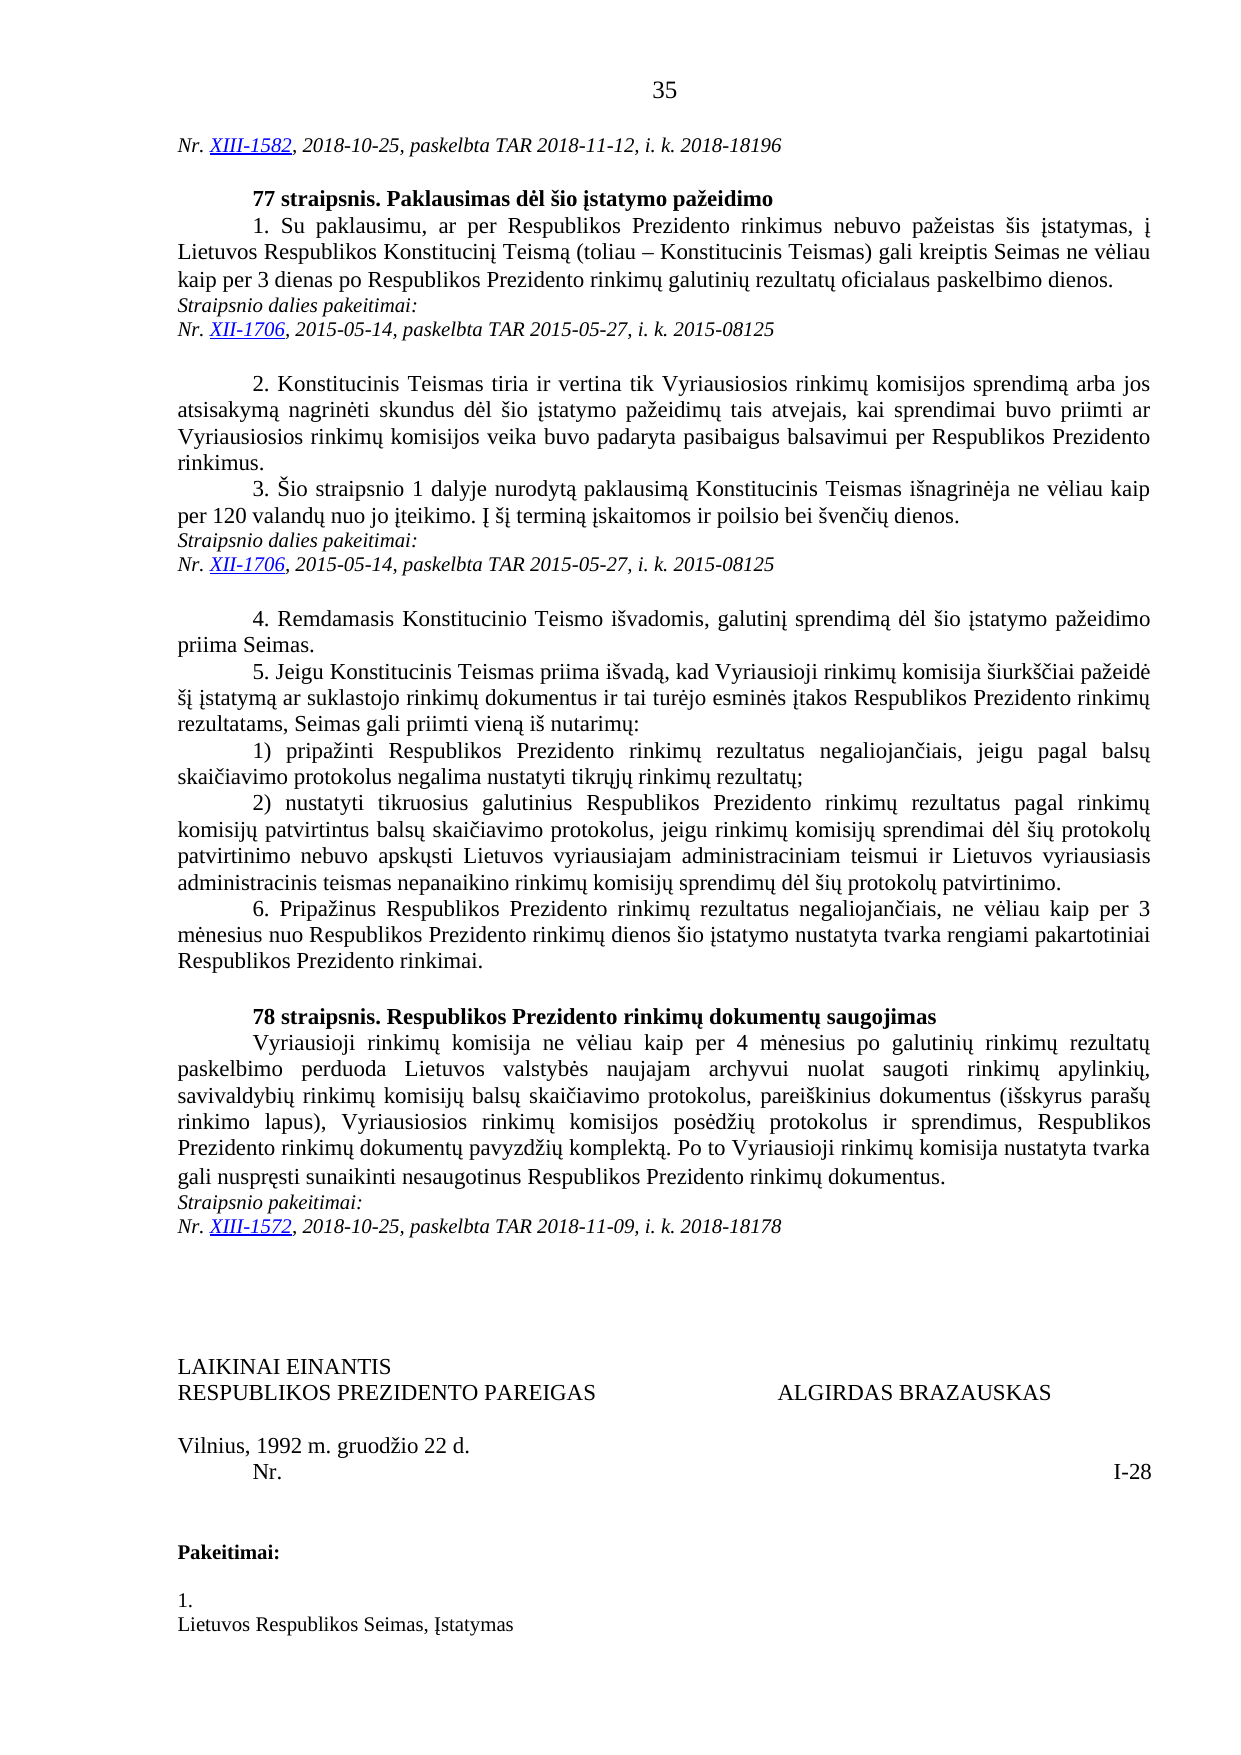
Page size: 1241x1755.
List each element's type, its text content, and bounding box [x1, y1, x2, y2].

text Straipsnio pakeitimai: [177, 1189, 1152, 1214]
text 4. Remdamasis Konstitucinio Teismo išvadomis, galutinį sprendimą dėl šio įstatymo pažeidimo priima Seimas. [177, 605, 1152, 658]
text Nr. XII-1706, 2015-05-14, paskelbta TAR 2015-05-27, i. k. 2015-08125 [177, 552, 1152, 576]
text Nr. XIII-1572, 2018-10-25, paskelbta TAR 2018-11-09, i. k. 2018-18178 [177, 1214, 1152, 1238]
text 1. Su paklausimu, ar per Respublikos Prezidento rinkimus nebuvo pažeistas šis įstatymas, į Lietuvos Respublikos Konstitucinį Teismą (toliau – Konstitucinis Teismas) gali kreiptis Seimas ne vėliau kaip per 3 dienas po Respublikos Prezidento rinkimų galutinių rezultatų oficialaus paskelbimo dienos. [177, 212, 1152, 293]
text Pakeitimai: [177, 1539, 1152, 1564]
text Nr. I-28 [177, 1458, 1152, 1511]
text 78 straipsnis. Respublikos Prezidento rinkimų dokumentų saugojimas [177, 1003, 1152, 1029]
text 1) pripažinti Respublikos Prezidento rinkimų rezultatus negaliojančiais, jeigu pagal balsų skaičiavimo protokolus negalima nustatyti tikrųjų rinkimų rezultatų; [177, 737, 1152, 789]
text 2. Konstitucinis Teismas tiria ir vertina tik Vyriausiosios rinkimų komisijos sprendimą arba jos atsisakymą nagrinėti skundus dėl šio įstatymo pažeidimų tais atvejais, kai sprendimai buvo priimti ar Vyriausiosios rinkimų komisijos veika buvo padaryta pasibaigus balsavimui per Respublikos Prezidento rinkimus. [177, 370, 1152, 475]
text 6. Pripažinus Respublikos Prezidento rinkimų rezultatus negaliojančiais, ne vėliau kaip per 3 mėnesius nuo Respublikos Prezidento rinkimų dienos šio įstatymo nustatyta tvarka rengiami pakartotiniai Respublikos Prezidento rinkimai. [177, 895, 1152, 974]
text Nr. XII-1706, 2015-05-14, paskelbta TAR 2015-05-27, i. k. 2015-08125 [177, 317, 1152, 341]
text RESPUBLIKOS PREZIDENTO PAREIGAS ALGIRDAS BRAZAUSKAS [177, 1379, 1152, 1405]
text 3. Šio straipsnio 1 dalyje nurodytą paklausimą Konstitucinis Teismas išnagrinėja ne vėliau kaip per 120 valandų nuo jo įteikimo. Į šį terminą įskaitomos ir poilsio bei švenčių dienos. [177, 475, 1152, 528]
text Lietuvos Respublikos Seimas, Įstatymas [177, 1612, 1152, 1636]
text Vilnius, 1992 m. gruodžio 22 d. [177, 1432, 1152, 1458]
text Nr. XIII-1582, 2018-10-25, paskelbta TAR 2018-11-12, i. k. 2018-18196 [177, 132, 1152, 157]
text Vyriausioji rinkimų komisija ne vėliau kaip per 4 mėnesius po galutinių rinkimų rezultatų paskelbimo perduoda Lietuvos valstybės naujajam archyvui nuolat saugoti rinkimų apylinkių, savivaldybių rinkimų komisijų balsų skaičiavimo protokolus, pareiškinius dokumentus (išskyrus parašų rinkimo lapus), Vyriausiosios rinkimų komisijos posėdžių protokolus ir sprendimus, Respublikos Prezidento rinkimų dokumentų pavyzdžių komplektą. Po to Vyriausioji rinkimų komisija nustatyta tvarka gali nuspręsti sunaikinti nesaugotinus Respublikos Prezidento rinkimų dokumentus. [177, 1029, 1152, 1189]
text Straipsnio dalies pakeitimai: [177, 293, 1152, 317]
text 5. Jeigu Konstitucinis Teismas priima išvadą, kad Vyriausioji rinkimų komisija šiurkščiai pažeidė šį įstatymą ar suklastojo rinkimų dokumentus ir tai turėjo esminės įtakos Respublikos Prezidento rinkimų rezultatams, Seimas gali priimti vieną iš nutarimų: [177, 658, 1152, 737]
text LAIKINAI EINANTIS [177, 1353, 1152, 1379]
text 1. [177, 1588, 1152, 1612]
text 2) nustatyti tikruosius galutinius Respublikos Prezidento rinkimų rezultatus pagal rinkimų komisijų patvirtintus balsų skaičiavimo protokolus, jeigu rinkimų komisijų sprendimai dėl šių protokolų patvirtinimo nebuvo apskųsti Lietuvos vyriausiajam administraciniam teismui ir Lietuvos vyriausiasis administracinis teismas nepanaikino rinkimų komisijų sprendimų dėl šių protokolų patvirtinimo. [177, 789, 1152, 895]
text Straipsnio dalies pakeitimai: [177, 528, 1152, 552]
text 77 straipsnis. Paklausimas dėl šio įstatymo pažeidimo [177, 185, 1152, 212]
